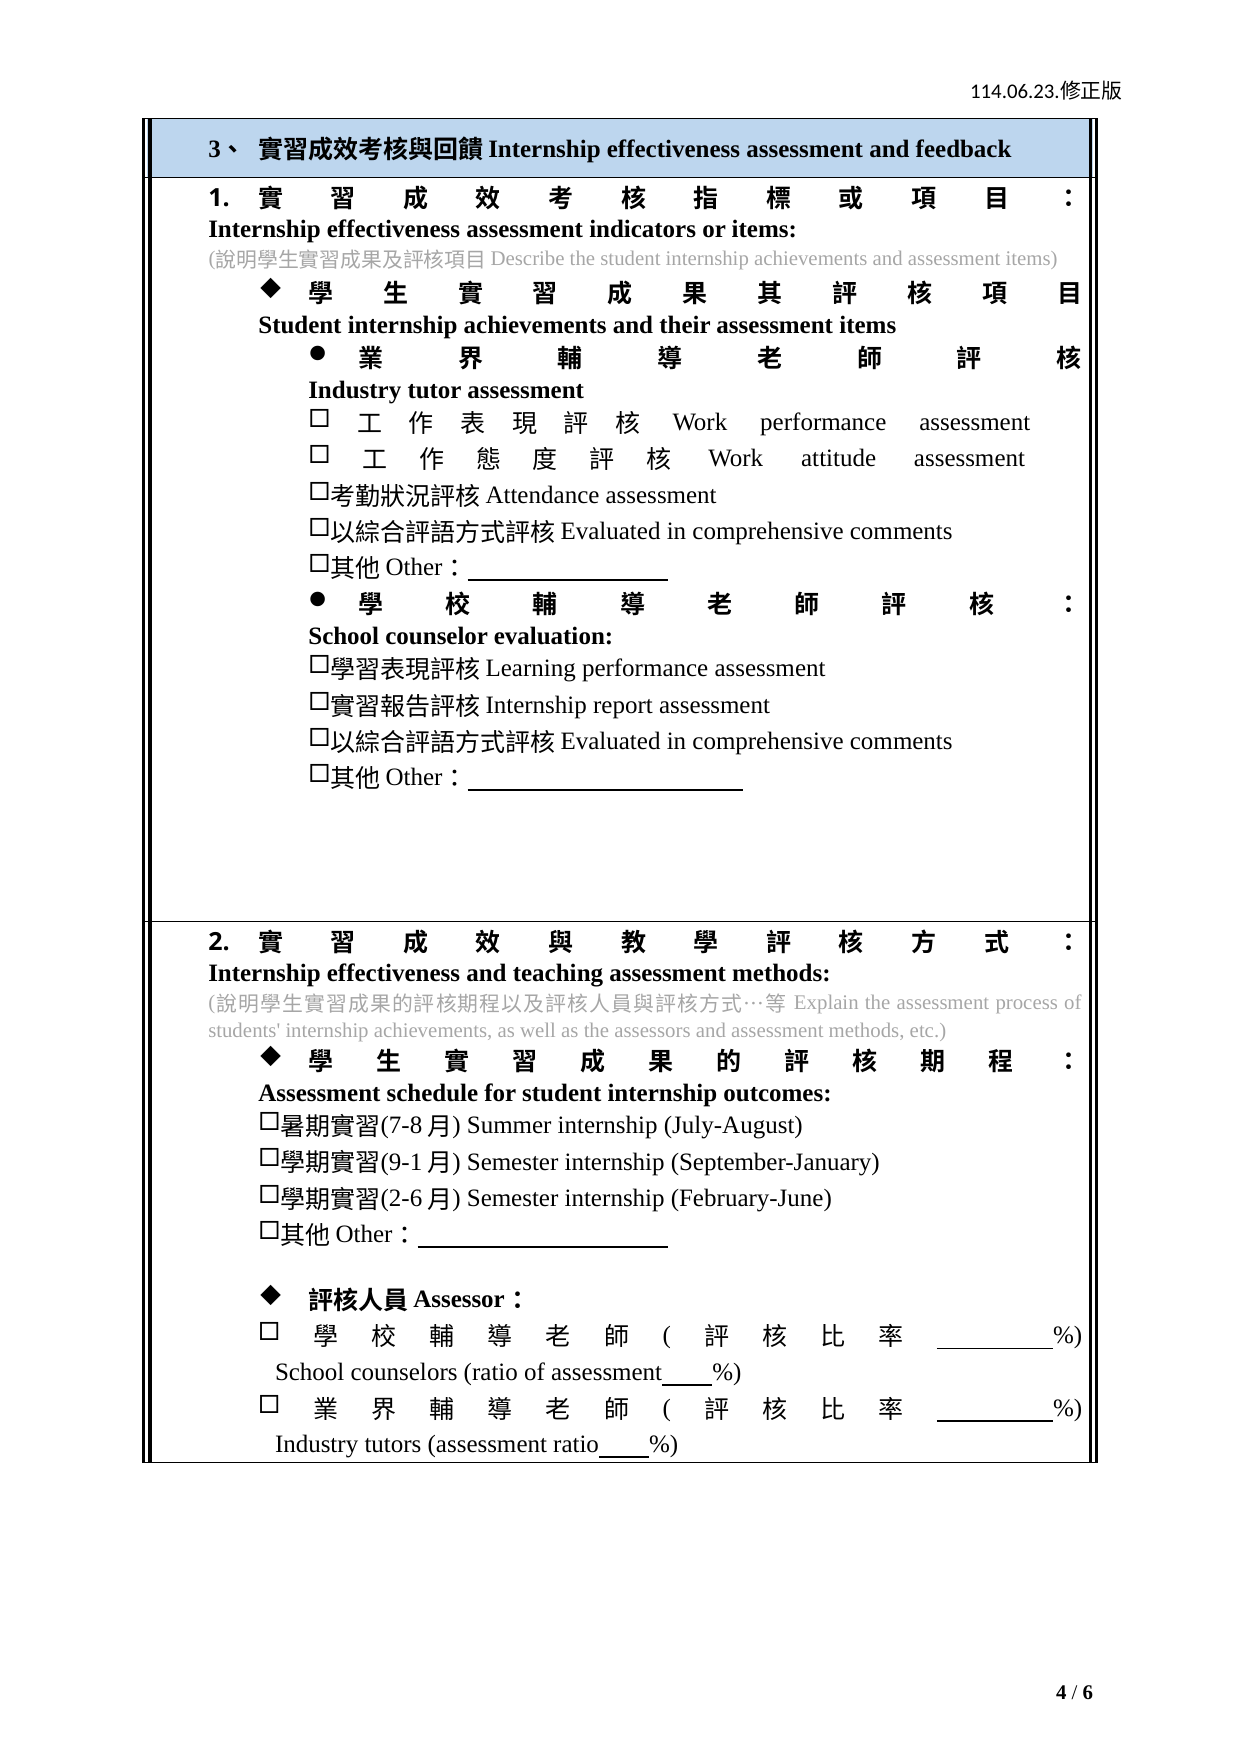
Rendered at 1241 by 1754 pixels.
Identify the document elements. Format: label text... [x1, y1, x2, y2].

table_cell 實習成效與教學評核方式： Internship effectiveness and teaching assessment methods: (說明學生實習成果的評核期程以及評核人員與評核方式…等Explain the assessment process of students' internship achievements, as well as the assessors and assessment methods, etc.) 學生實習成果的評核期程： Assessment schedule for student internship outcomes: 暑期實習(7-8月) Summer internship (July-August) 學期實習(9-1月) Semester internship (September-January) 學期實習(2-6月) Semester internship (February-June) 其他Other： 評核人員Assessor： 學校輔導老師(評核比率 %) School counselors (ratio of assessment %) 業界輔導老師(評核比率 %) Industry tutors (assessment ratio %) [152, 922, 1089, 1462]
table_cell 實習成效考核指標或項目： Internship effectiveness assessment indicators or items: (說明學生實習成果及評核項目Describe the student internship achievements and assessment items) 學生實習成果其評核項目 Student internship achievements and their assessment items 業界輔導老師評核 Industry tutor assessment 工作表現評核Work performance assessment 工作態度評核Work attitude assessment 考勤狀況評核Attendance assessment 以綜合評語方式評核Evaluated in comprehensive comments 其他Other： 學校輔導老師評核： School counselor evaluation: 學習表現評核Learning performance assessment 實習報告評核Internship report assessment 以綜合評語方式評核Evaluated in comprehensive comments 其他Other： [152, 178, 1089, 921]
table_cell 實習成效考核與回饋Internship effectiveness assessment and feedback [152, 119, 1089, 177]
